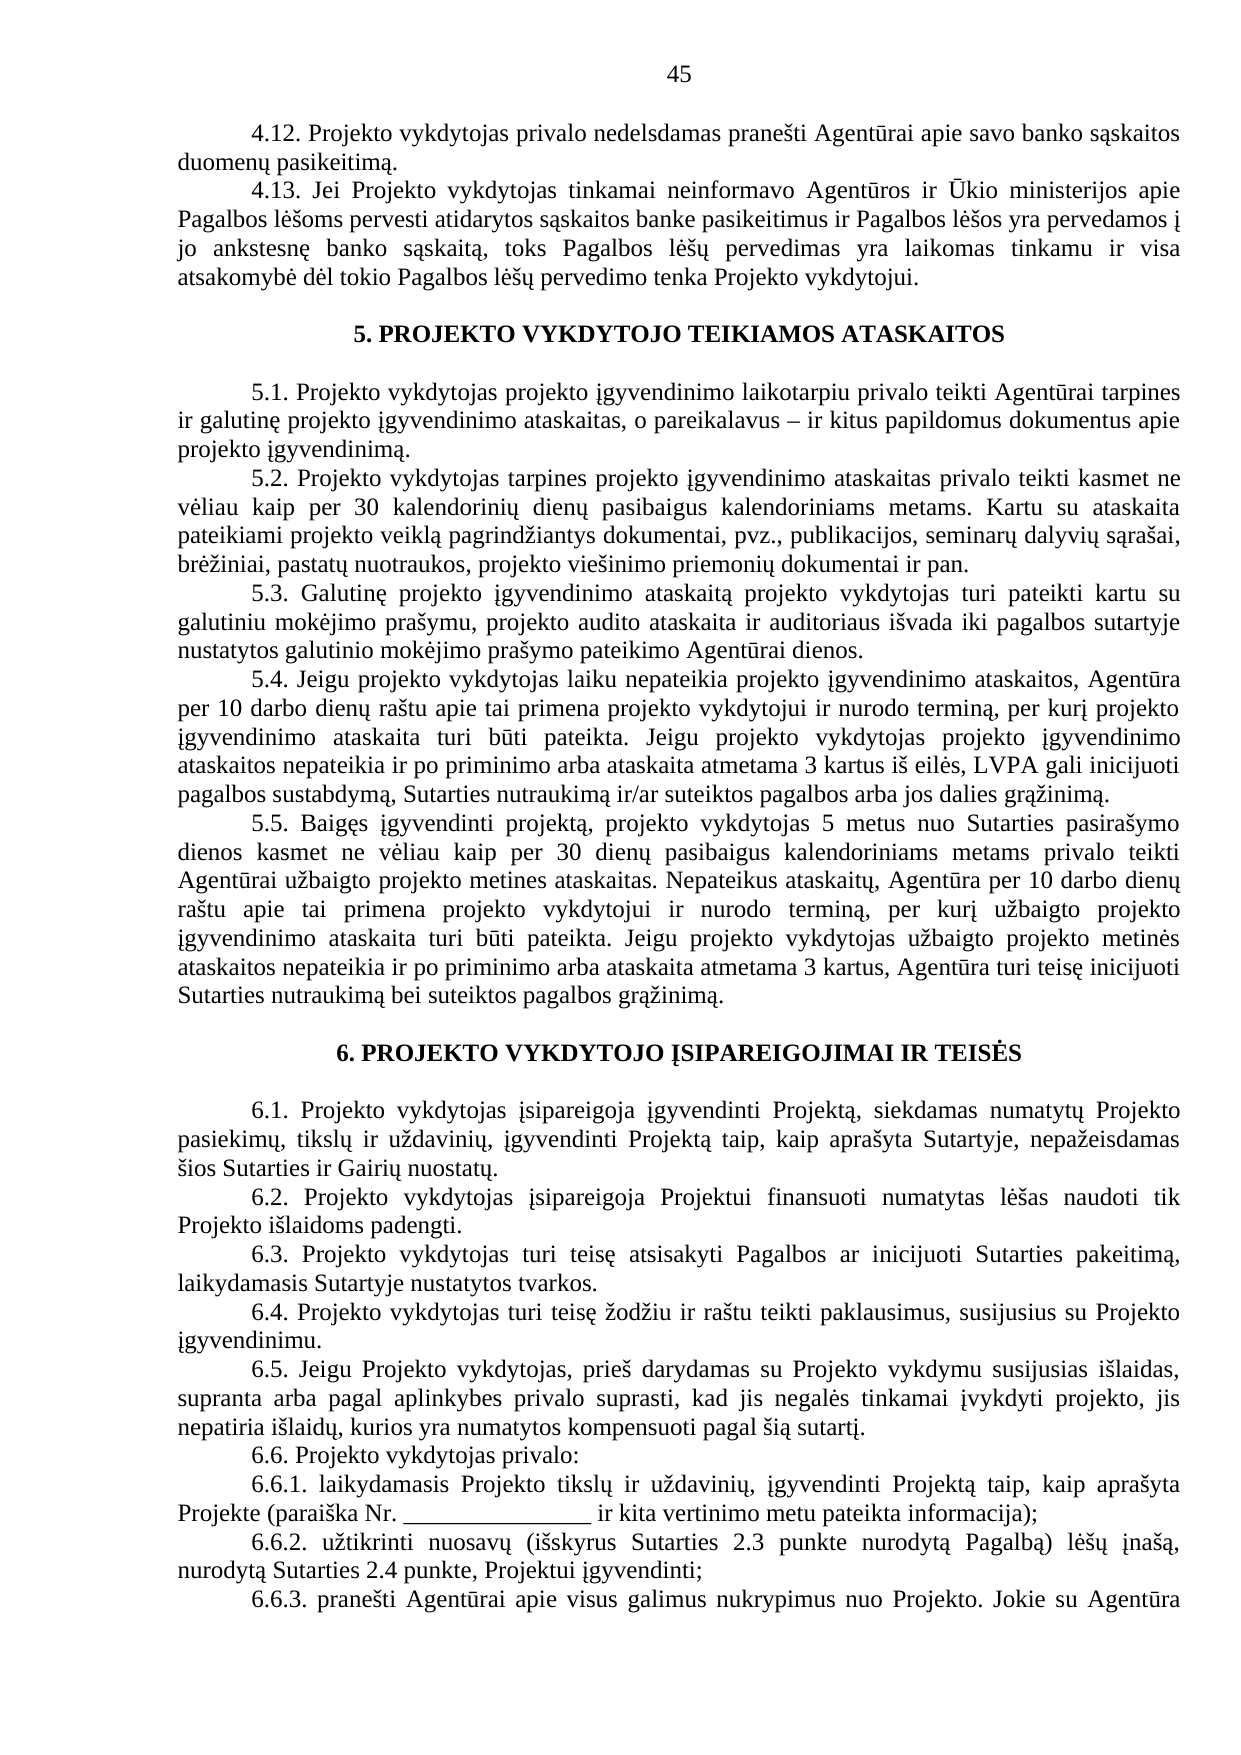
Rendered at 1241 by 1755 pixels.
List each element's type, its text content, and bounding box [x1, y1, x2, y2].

text 5.5. Baigęs įgyvendinti projektą, projekto vykdytojas 5 metus nuo Sutarties pasirašymo dienos kasmet ne vėliau kaip per 30 dienų pasibaigus kalendoriniams metams privalo teikti Agentūrai užbaigto projekto metines ataskaitas. Nepateikus ataskaitų, Agentūra per 10 darbo dienų raštu apie tai primena projekto vykdytojui ir nurodo terminą, per kurį užbaigto projekto įgyvendinimo ataskaita turi būti pateikta. Jeigu projekto vykdytojas užbaigto projekto metinės ataskaitos nepateikia ir po priminimo arba ataskaita atmetama 3 kartus, Agentūra turi teisę inicijuoti Sutarties nutraukimą bei suteiktos pagalbos grąžinimą. [177, 808, 1181, 1009]
text 5.1. Projekto vykdytojas projekto įgyvendinimo laikotarpiu privalo teikti Agentūrai tarpines ir galutinę projekto įgyvendinimo ataskaitas, o pareikalavus – ir kitus papildomus dokumentus apie projekto įgyvendinimą. [177, 377, 1181, 463]
text 6.4. Projekto vykdytojas turi teisę žodžiu ir raštu teikti paklausimus, susijusius su Projekto įgyvendinimu. [177, 1297, 1181, 1354]
text 4.13. Jei Projekto vykdytojas tinkamai neinformavo Agentūros ir Ūkio ministerijos apie Pagalbos lėšoms pervesti atidarytos sąskaitos banke pasikeitimus ir Pagalbos lėšos yra pervedamos į jo ankstesnę banko sąskaitą, toks Pagalbos lėšų pervedimas yra laikomas tinkamu ir visa atsakomybė dėl tokio Pagalbos lėšų pervedimo tenka Projekto vykdytojui. [177, 176, 1181, 291]
text 5. PROJEKTO VYKDYTOJO TEIKIAMOS ATASKAITOS [177, 319, 1181, 348]
text 6. PROJEKTO VYKDYTOJO ĮSIPAREIGOJIMAI IR TEISĖS [177, 1038, 1181, 1067]
text 6.6.1. laikydamasis Projekto tikslų ir uždavinių, įgyvendinti Projektą taip, kaip aprašyta Projekte (paraiška Nr. _______________ ir kita vertinimo metu pateikta informacija); [177, 1469, 1181, 1527]
text 5.2. Projekto vykdytojas tarpines projekto įgyvendinimo ataskaitas privalo teikti kasmet ne vėliau kaip per 30 kalendorinių dienų pasibaigus kalendoriniams metams. Kartu su ataskaita pateikiami projekto veiklą pagrindžiantys dokumentai, pvz., publikacijos, seminarų dalyvių sąrašai, brėžiniai, pastatų nuotraukos, projekto viešinimo priemonių dokumentai ir pan. [177, 463, 1181, 578]
text 5.3. Galutinę projekto įgyvendinimo ataskaitą projekto vykdytojas turi pateikti kartu su galutiniu mokėjimo prašymu, projekto audito ataskaita ir auditoriaus išvada iki pagalbos sutartyje nustatytos galutinio mokėjimo prašymo pateikimo Agentūrai dienos. [177, 578, 1181, 664]
text 6.6.3. pranešti Agentūrai apie visus galimus nukrypimus nuo Projekto. Jokie su Agentūra [177, 1584, 1181, 1613]
text 6.6.2. užtikrinti nuosavų (išskyrus Sutarties 2.3 punkte nurodytą Pagalbą) lėšų įnašą, nurodytą Sutarties 2.4 punkte, Projektui įgyvendinti; [177, 1527, 1181, 1584]
text 6.3. Projekto vykdytojas turi teisę atsisakyti Pagalbos ar inicijuoti Sutarties pakeitimą, laikydamasis Sutartyje nustatytos tvarkos. [177, 1239, 1181, 1297]
text 6.1. Projekto vykdytojas įsipareigoja įgyvendinti Projektą, siekdamas numatytų Projekto pasiekimų, tikslų ir uždavinių, įgyvendinti Projektą taip, kaip aprašyta Sutartyje, nepažeisdamas šios Sutarties ir Gairių nuostatų. [177, 1096, 1181, 1182]
text 6.6. Projekto vykdytojas privalo: [177, 1441, 1181, 1469]
text 5.4. Jeigu projekto vykdytojas laiku nepateikia projekto įgyvendinimo ataskaitos, Agentūra per 10 darbo dienų raštu apie tai primena projekto vykdytojui ir nurodo terminą, per kurį projekto įgyvendinimo ataskaita turi būti pateikta. Jeigu projekto vykdytojas projekto įgyvendinimo ataskaitos nepateikia ir po priminimo arba ataskaita atmetama 3 kartus iš eilės, LVPA gali inicijuoti pagalbos sustabdymą, Sutarties nutraukimą ir/ar suteiktos pagalbos arba jos dalies grąžinimą. [177, 664, 1181, 808]
text 6.2. Projekto vykdytojas įsipareigoja Projektui finansuoti numatytas lėšas naudoti tik Projekto išlaidoms padengti. [177, 1182, 1181, 1239]
text 4.12. Projekto vykdytojas privalo nedelsdamas pranešti Agentūrai apie savo banko sąskaitos duomenų pasikeitimą. [177, 118, 1181, 176]
text 6.5. Jeigu Projekto vykdytojas, prieš darydamas su Projekto vykdymu susijusias išlaidas, supranta arba pagal aplinkybes privalo suprasti, kad jis negalės tinkamai įvykdyti projekto, jis nepatiria išlaidų, kurios yra numatytos kompensuoti pagal šią sutartį. [177, 1354, 1181, 1441]
